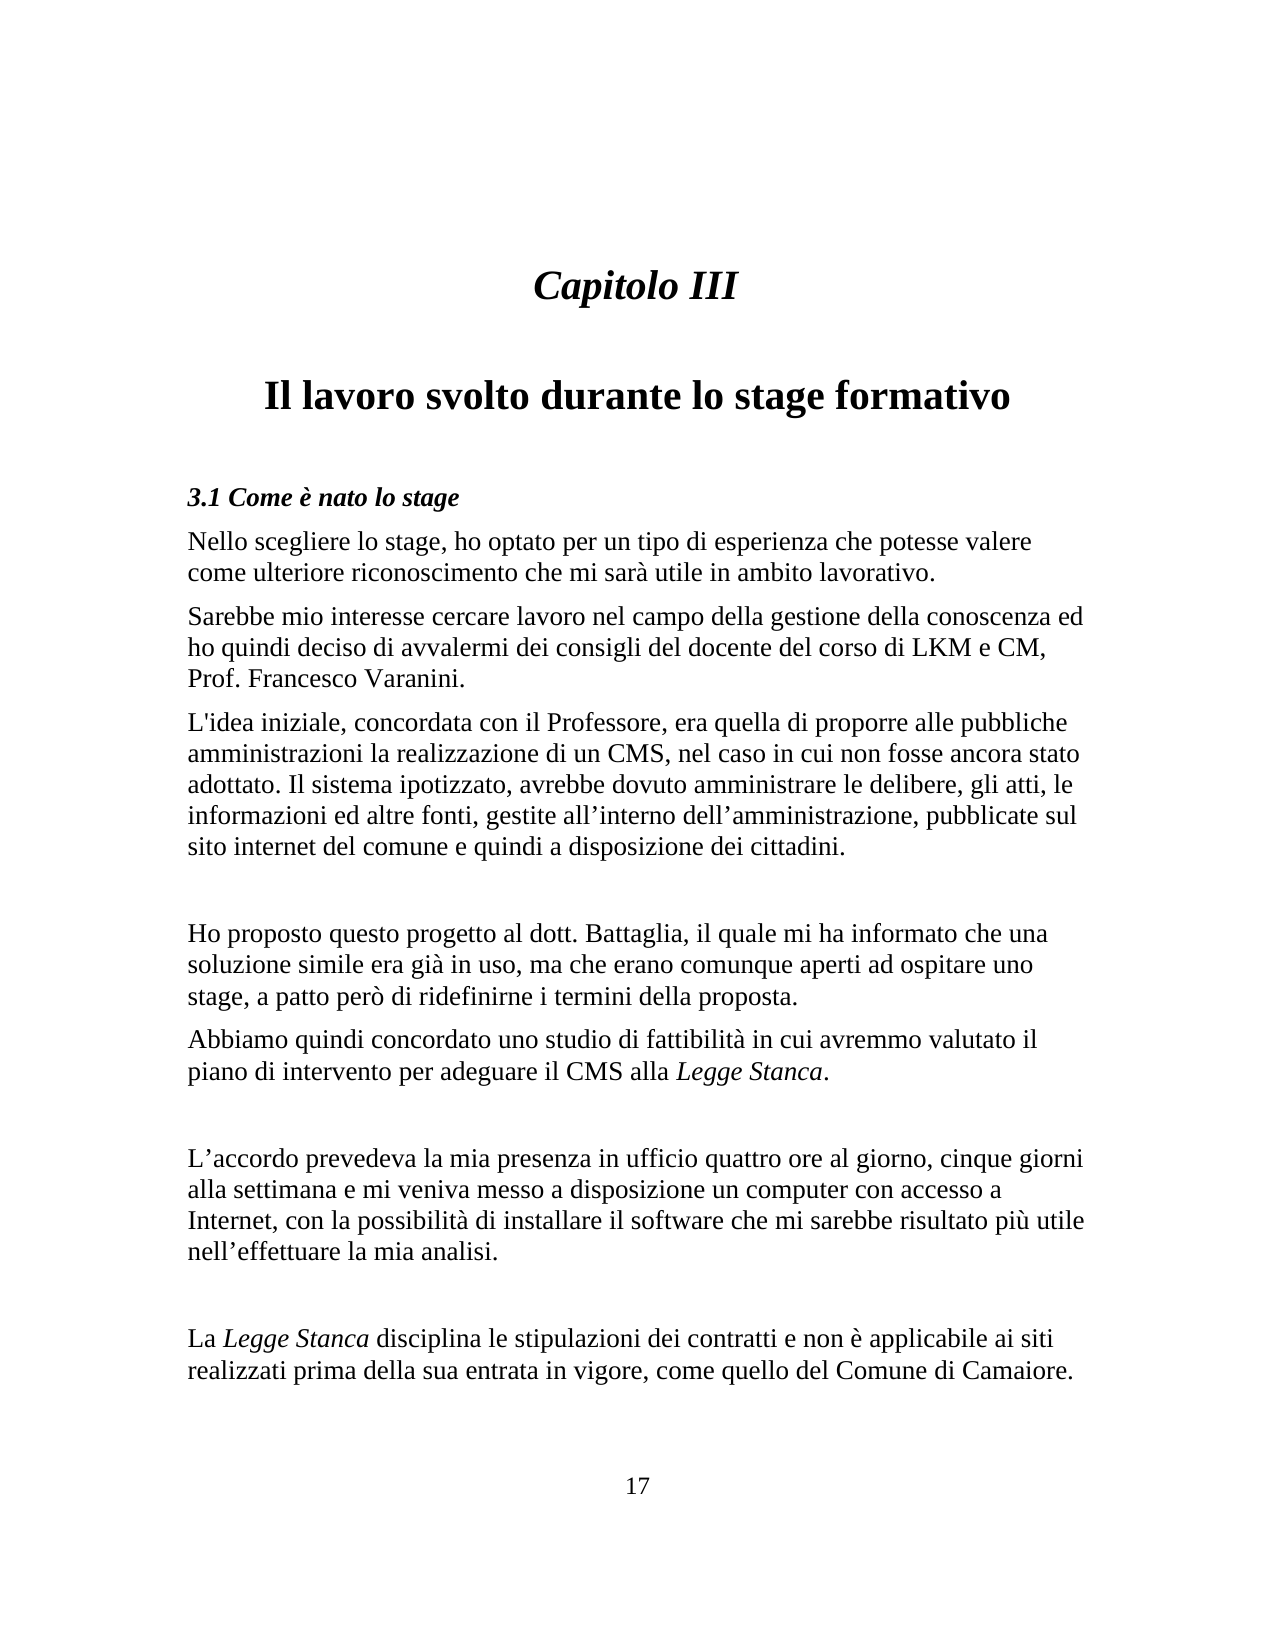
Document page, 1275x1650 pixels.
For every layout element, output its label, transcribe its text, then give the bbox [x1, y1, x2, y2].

text 3.1 Come è nato lo stage [187, 481, 1087, 512]
text Sarebbe mio interesse cercare lavoro nel campo della gestione della conoscenza ed ho quindi deciso di avvalermi dei consigli del docente del corso di LKM e CM, Prof. Francesco Varanini. [187, 600, 1087, 693]
text Ho proposto questo progetto al dott. Battaglia, il quale mi ha informato che una soluzione simile era già in uso, ma che erano comunque aperti ad ospitare uno stage, a patto però di ridefinirne i termini della proposta. [187, 917, 1087, 1011]
text Il lavoro svolto durante lo stage formativo [187, 371, 1087, 419]
text Abbiamo quindi concordato uno studio di fattibilità in cui avremmo valutato il piano di intervento per adeguare il CMS alla Legge Stanca. [187, 1023, 1087, 1086]
text L'idea iniziale, concordata con il Professore, era quella di proporre alle pubbliche amministrazioni la realizzazione di un CMS, nel caso in cui non fosse ancora stato adottato. Il sistema ipotizzato, avrebbe dovuto amministrare le delibere, gli atti, le informazioni ed altre fonti, gestite all’interno dell’amministrazione, pubblicate sul sito internet del comune e quindi a disposizione dei cittadini. [187, 706, 1087, 861]
text Capitolo III [187, 260, 1087, 308]
text La Legge Stanca disciplina le stipulazioni dei contratti e non è applicabile ai siti realizzati prima della sua entrata in vigore, come quello del Comune di Camaiore. [187, 1323, 1087, 1385]
text Nello scegliere lo stage, ho optato per un tipo di esperienza che potesse valere come ulteriore riconoscimento che mi sarà utile in ambito lavorativo. [187, 525, 1087, 587]
text L’accordo prevedeva la mia presenza in ufficio quattro ore al giorno, cinque giorni alla settimana e mi veniva messo a disposizione un computer con accesso a Internet, con la possibilità di installare il software che mi sarebbe risultato più utile nell’effettuare la mia analisi. [187, 1142, 1087, 1266]
